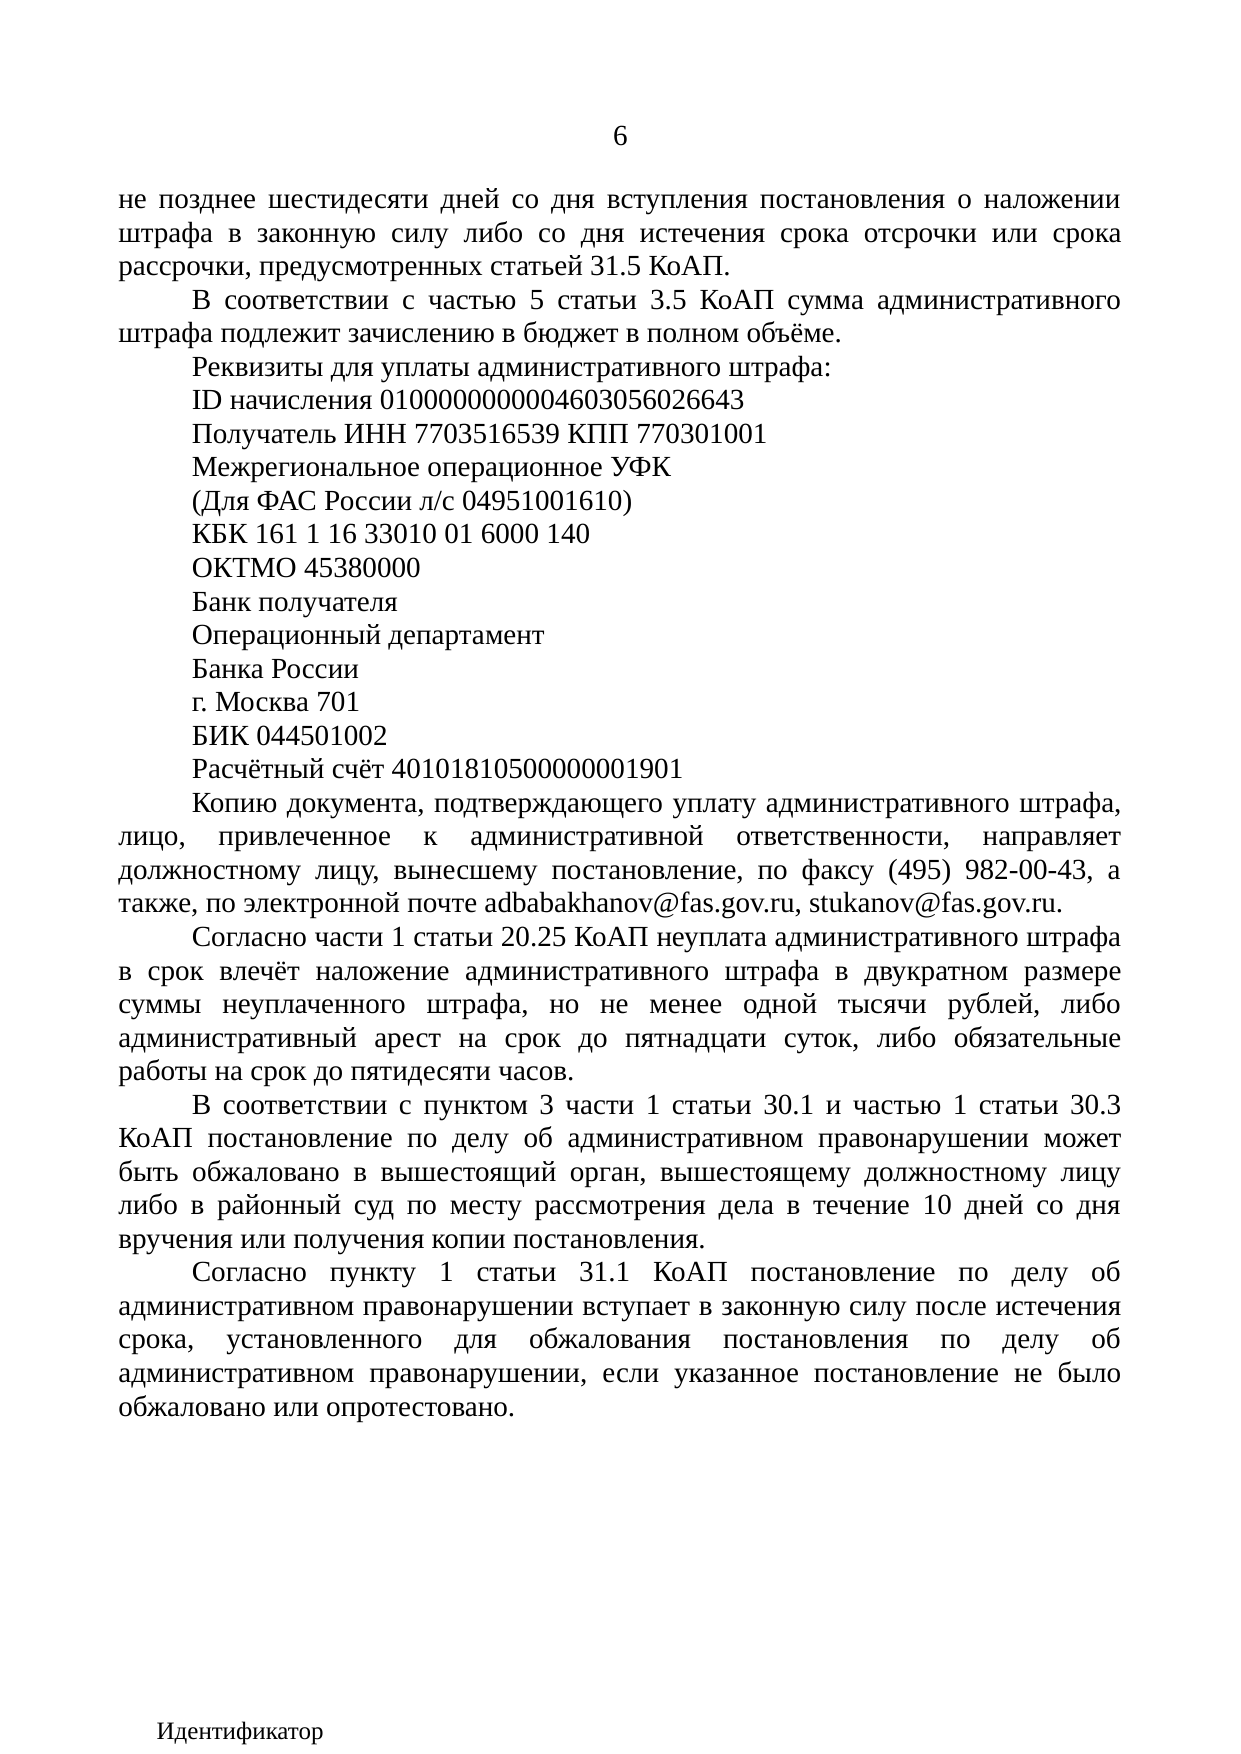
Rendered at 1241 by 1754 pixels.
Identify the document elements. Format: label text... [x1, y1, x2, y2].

text Копию документа, подтверждающего уплату административного штрафа, лицо, привлеченное к административной ответственности, направляет должностному лицу, вынесшему постановление, по факсу (495) 982-00-43, а также, по электронной почте adbabakhanov@fas.gov.ru, stukanov@fas.gov.ru. [118, 785, 1122, 919]
text Межрегиональное операционное УФК [118, 449, 1122, 483]
text Расчётный счёт 40101810500000001901 [118, 751, 1122, 785]
text г. Москва 701 [118, 684, 1122, 718]
text ОКТМО 45380000 [118, 550, 1122, 584]
text (Для ФАС России л/с 04951001610) [118, 483, 1122, 517]
text не позднее шестидесяти дней со дня вступления постановления о наложении штрафа в законную силу либо со дня истечения срока отсрочки или срока рассрочки, предусмотренных статьей 31.5 КоАП. [118, 181, 1122, 282]
text Получатель ИНН 7703516539 КПП 770301001 [118, 416, 1122, 449]
text В соответствии с частью 5 статьи 3.5 КоАП сумма административного штрафа подлежит зачислению в бюджет в полном объёме. [118, 282, 1122, 349]
text Согласно пункту 1 статьи 31.1 КоАП постановление по делу об административном правонарушении вступает в законную силу после истечения срока, установленного для обжалования постановления по делу об административном правонарушении, если указанное постановление не было обжаловано или опротестовано. [118, 1254, 1122, 1422]
text Банка России [118, 651, 1122, 684]
text Реквизиты для уплаты административного штрафа: [118, 349, 1122, 382]
text БИК 044501002 [118, 718, 1122, 751]
text ID начисления 0100000000004603056026643 [118, 382, 1122, 416]
text Банк получателя [118, 584, 1122, 617]
text В соответствии с пунктом 3 части 1 статьи 30.1 и частью 1 статьи 30.3 КоАП постановление по делу об административном правонарушении может быть обжаловано в вышестоящий орган, вышестоящему должностному лицу либо в районный суд по месту рассмотрения дела в течение 10 дней со дня вручения или получения копии постановления. [118, 1087, 1122, 1254]
text КБК 161 1 16 33010 01 6000 140 [118, 517, 1122, 550]
text Операционный департамент [118, 617, 1122, 651]
text Согласно части 1 статьи 20.25 КоАП неуплата административного штрафа в срок влечёт наложение административного штрафа в двукратном размере суммы неуплаченного штрафа, но не менее одной тысячи рублей, либо административный арест на срок до пятнадцати суток, либо обязательные работы на срок до пятидесяти часов. [118, 919, 1122, 1087]
